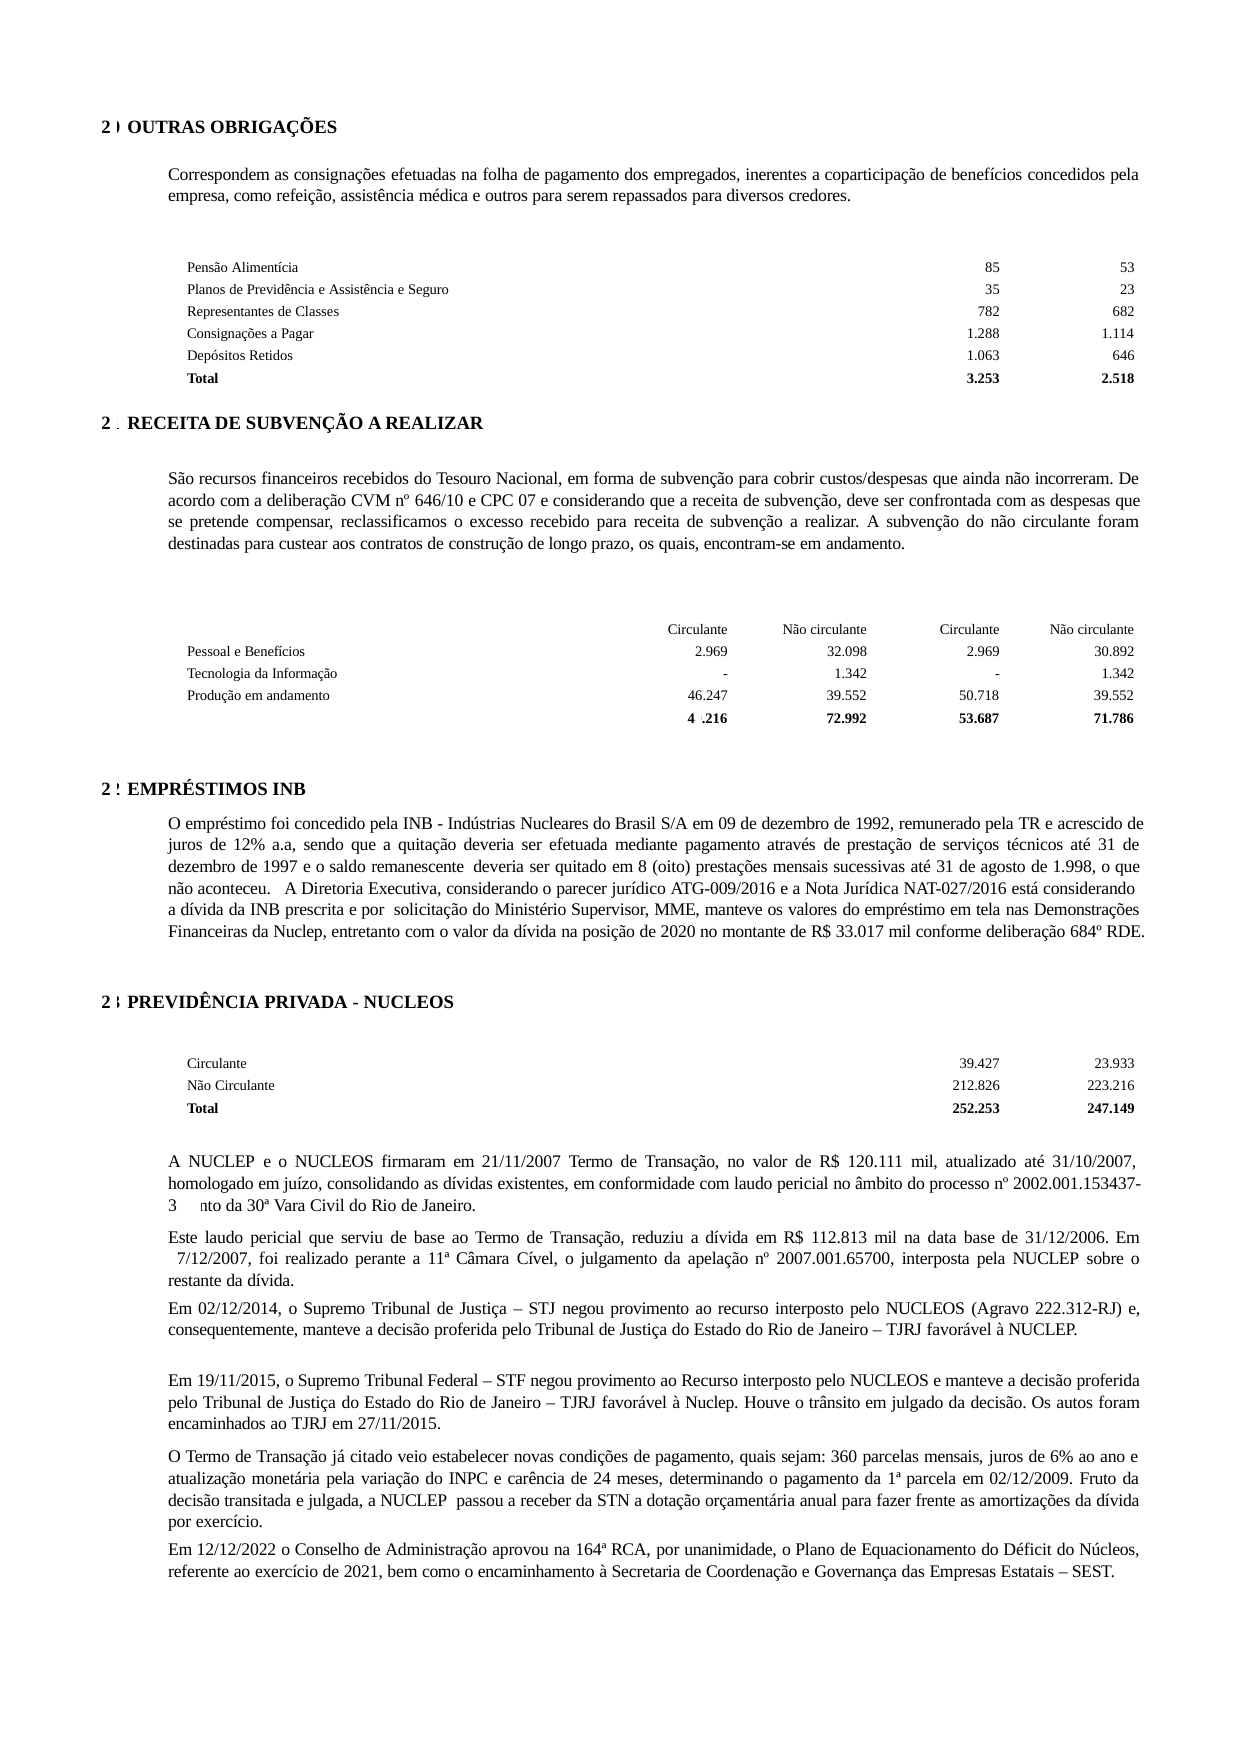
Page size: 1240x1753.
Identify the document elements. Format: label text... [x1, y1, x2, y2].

text 212.826 [952, 1078, 1024, 1094]
text Não circulante [782, 622, 891, 638]
text 50.718 [959, 688, 1024, 704]
text acordo com a deliberação CVM nº 646/10 e CPC 07 e considerando que a receita de subvenção, deve ser confrontada com as despesas que [168, 491, 1159, 510]
text pelo Tribunal de Justiça do Estado do Rio de Janeiro – TJRJ favorável à Nuclep. Houve o trânsito em julgado da decisão. Os autos foram [168, 1393, 1159, 1412]
text Total [187, 1100, 299, 1116]
text Correspondem as consignações efetuadas na folha de pagamento dos empregados, inerentes a coparticipação de benefícios concedidos pela [168, 165, 1159, 184]
text 1.288 [967, 326, 1024, 342]
text Produção em andamento [187, 687, 363, 703]
text 39.427 [959, 1056, 1024, 1072]
text Este laudo pericial que serviu de base ao Termo de Transação, reduziu a dívida em R$ 112.813 mil na data base de 31/12/2006. Em [168, 1228, 1159, 1247]
text 7/12/2007, foi realizado perante a 11ª Câmara Cível, o julgamento da apelação nº 2007.001.65700, interposta pela NUCLEP sobre o [177, 1249, 1159, 1268]
text 3 PREVIDÊNCIA PRIVADA - NUCLEOS [117, 992, 481, 1013]
text Tecnologia da Informação [187, 666, 363, 682]
text 72.992 [826, 710, 892, 726]
text Depósitos Retidos [187, 348, 473, 364]
text 32.098 [827, 644, 892, 660]
text homologado em juízo, consolidando as dívidas existentes, em conformidade com laudo pericial no âmbito do processo nº 2002.001.153437- [168, 1174, 1159, 1193]
text restante da dívida. [168, 1271, 318, 1291]
text Dezembro 2022 [968, 599, 1078, 615]
text 247.149 [1087, 1100, 1141, 1116]
text 23.933 [1094, 1056, 1159, 1072]
text Composição [187, 237, 284, 253]
text 23 [1120, 282, 1159, 298]
text , junto da 30ª Vara Civil do Rio de Janeiro. [201, 1196, 1159, 1215]
text O empréstimo foi concedido pela INB - Indústrias Nucleares do Brasil S/A em 09 de dezembro de 1992, remunerado pela TR e acrescido de [168, 814, 1159, 833]
text 682 [1112, 304, 1159, 320]
text 2 [101, 992, 117, 1013]
text 39.552 [826, 688, 892, 704]
text 2.969 [967, 644, 1024, 660]
text 2 EMPRÉSTIMOS INB [117, 779, 331, 800]
text O Termo de Transação já citado veio estabelecer novas condições de pagamento, quais sejam: 360 parcelas mensais, juros de 6% ao ano e [168, 1448, 1159, 1467]
text Dezembro 2022 [1035, 237, 1145, 253]
text 782 [978, 304, 1024, 320]
text Não circulante [1049, 622, 1159, 638]
text 46.247 [688, 688, 753, 704]
text 223.216 [1087, 1078, 1159, 1094]
text destinadas para custear aos contratos de construção de longo prazo, os quais, encontram-se em andamento. [168, 534, 1159, 553]
text Representantes de Classes [187, 304, 473, 320]
text 3.253 [967, 371, 1024, 387]
text 1.114 [1101, 326, 1159, 342]
text - [995, 666, 1024, 682]
text 2 [101, 413, 117, 434]
text não aconteceu. A Diretoria Executiva, considerando o parecer jurídico ATG-009/2016 e a Nota Jurídica NAT-027/2016 está considerando [168, 879, 1159, 898]
text a dívida da INB prescrita e por solicitação do Ministério Supervisor, MME, manteve os valores do empréstimo em tela nas Demonstrações [168, 901, 1159, 920]
text 53.687 [959, 710, 1024, 726]
text Pessoal e Benefícios [187, 643, 330, 659]
text empresa, como refeição, assistência médica e outros para serem repassados para diversos credores. [168, 187, 1159, 206]
text 1 RECEITA DE SUBVENÇÃO A REALIZAR [117, 413, 512, 434]
text Dezembro 2022 [1035, 1033, 1159, 1049]
text 2.518 [1101, 371, 1140, 387]
text Planos de Previdência e Assistência e Seguro [187, 282, 473, 298]
text 39.552 [1094, 688, 1159, 704]
text 3 [168, 1196, 201, 1215]
text 4 [687, 710, 701, 726]
text decisão transitada e julgada, a NUCLEP passou a receber da STN a dotação orçamentária anual para fazer frente as amortizações da dívida [168, 1491, 1159, 1510]
text consequentemente, manteve a decisão proferida pelo Tribunal de Justiça do Estado do Rio de Janeiro – TJRJ favorável à NUCLEP. [168, 1321, 1159, 1340]
text 2 [101, 779, 117, 800]
text 1.342 [1101, 666, 1159, 682]
text Circulante [668, 622, 753, 638]
text encaminhados ao TJRJ em 27/11/2015. [168, 1414, 1159, 1433]
text Junho 2023 [737, 599, 818, 615]
text 85 [985, 260, 1024, 276]
text 2.969 [695, 644, 753, 660]
text Em 19/11/2015, o Supremo Tribunal Federal – STF negou provimento ao Recurso interposto pelo NUCLEOS e manteve a decisão proferida [168, 1371, 1159, 1390]
text Financeiras da Nuclep, entretanto com o valor da dívida na posição de 2020 no montante de R$ 33.017 mil conforme deliberação 684º RDE. [168, 922, 1159, 941]
text Em 02/12/2014, o Supremo Tribunal de Justiça – STJ negou provimento ao recurso interposto pelo NUCLEOS (Agravo 222.312-RJ) e, [168, 1299, 1159, 1318]
text 71.786 [1094, 710, 1159, 726]
text São recursos financeiros recebidos do Tesouro Nacional, em forma de subvenção para cobrir custos/despesas que ainda não incorreram. De [168, 469, 1159, 488]
text atualização monetária pela variação do INPC e carência de 24 meses, determinando o pagamento da 1ª parcela em 02/12/2009. Fruto da [168, 1469, 1159, 1488]
text Junho 2023 [913, 1033, 994, 1049]
text 0 OUTRAS OBRIGAÇÕES [117, 117, 362, 138]
text Não Circulante [187, 1078, 299, 1094]
text por exercício. [168, 1513, 1159, 1532]
text 646 [1112, 348, 1159, 364]
text Pensão Alimentícia [187, 260, 323, 276]
text - [723, 666, 753, 682]
text 1.342 [834, 666, 892, 682]
text dezembro de 1997 e o saldo remanescente deveria ser quitado em 8 (oito) prestações mensais sucessivas até 31 de agosto de 1.998, o que [168, 857, 1159, 876]
text A NUCLEP e o NUCLEOS firmaram em 21/11/2007 Termo de Transação, no valor de R$ 120.111 mil, atualizado até 31/10/2007, [168, 1153, 1159, 1172]
text juros de 12% a.a, sendo que a quitação deveria ser efetuada mediante pagamento através de prestação de serviços técnicos até 31 de [168, 836, 1159, 854]
text 1.063 [967, 348, 1024, 364]
text DÍVIDA CONSOLIDADA [187, 1033, 378, 1049]
text 30.892 [1094, 644, 1159, 660]
text Junho 2023 [913, 237, 994, 253]
text 35 [985, 282, 1024, 298]
text Circulante [939, 622, 1025, 638]
text Consignações a Pagar [187, 326, 473, 342]
text Circulante [187, 1056, 378, 1072]
text 53 [1120, 260, 1159, 276]
text se pretende compensar, reclassificamos o excesso recebido para receita de subvenção a realizar. A subvenção do não circulante foram [168, 513, 1159, 532]
text Em 12/12/2022 o Conselho de Administração aprovou na 164ª RCA, por unanimidade, o Plano de Equacionamento do Déficit do Núcleos, [168, 1540, 1159, 1559]
text 2 [101, 117, 117, 138]
text referente ao exercício de 2021, bem como o encaminhamento à Secretaria de Coordenação e Governança das Empresas Estatais – SEST. [168, 1562, 1159, 1581]
text Total [187, 371, 226, 387]
text 9.216 [701, 710, 733, 726]
text 252.253 [952, 1100, 1007, 1116]
